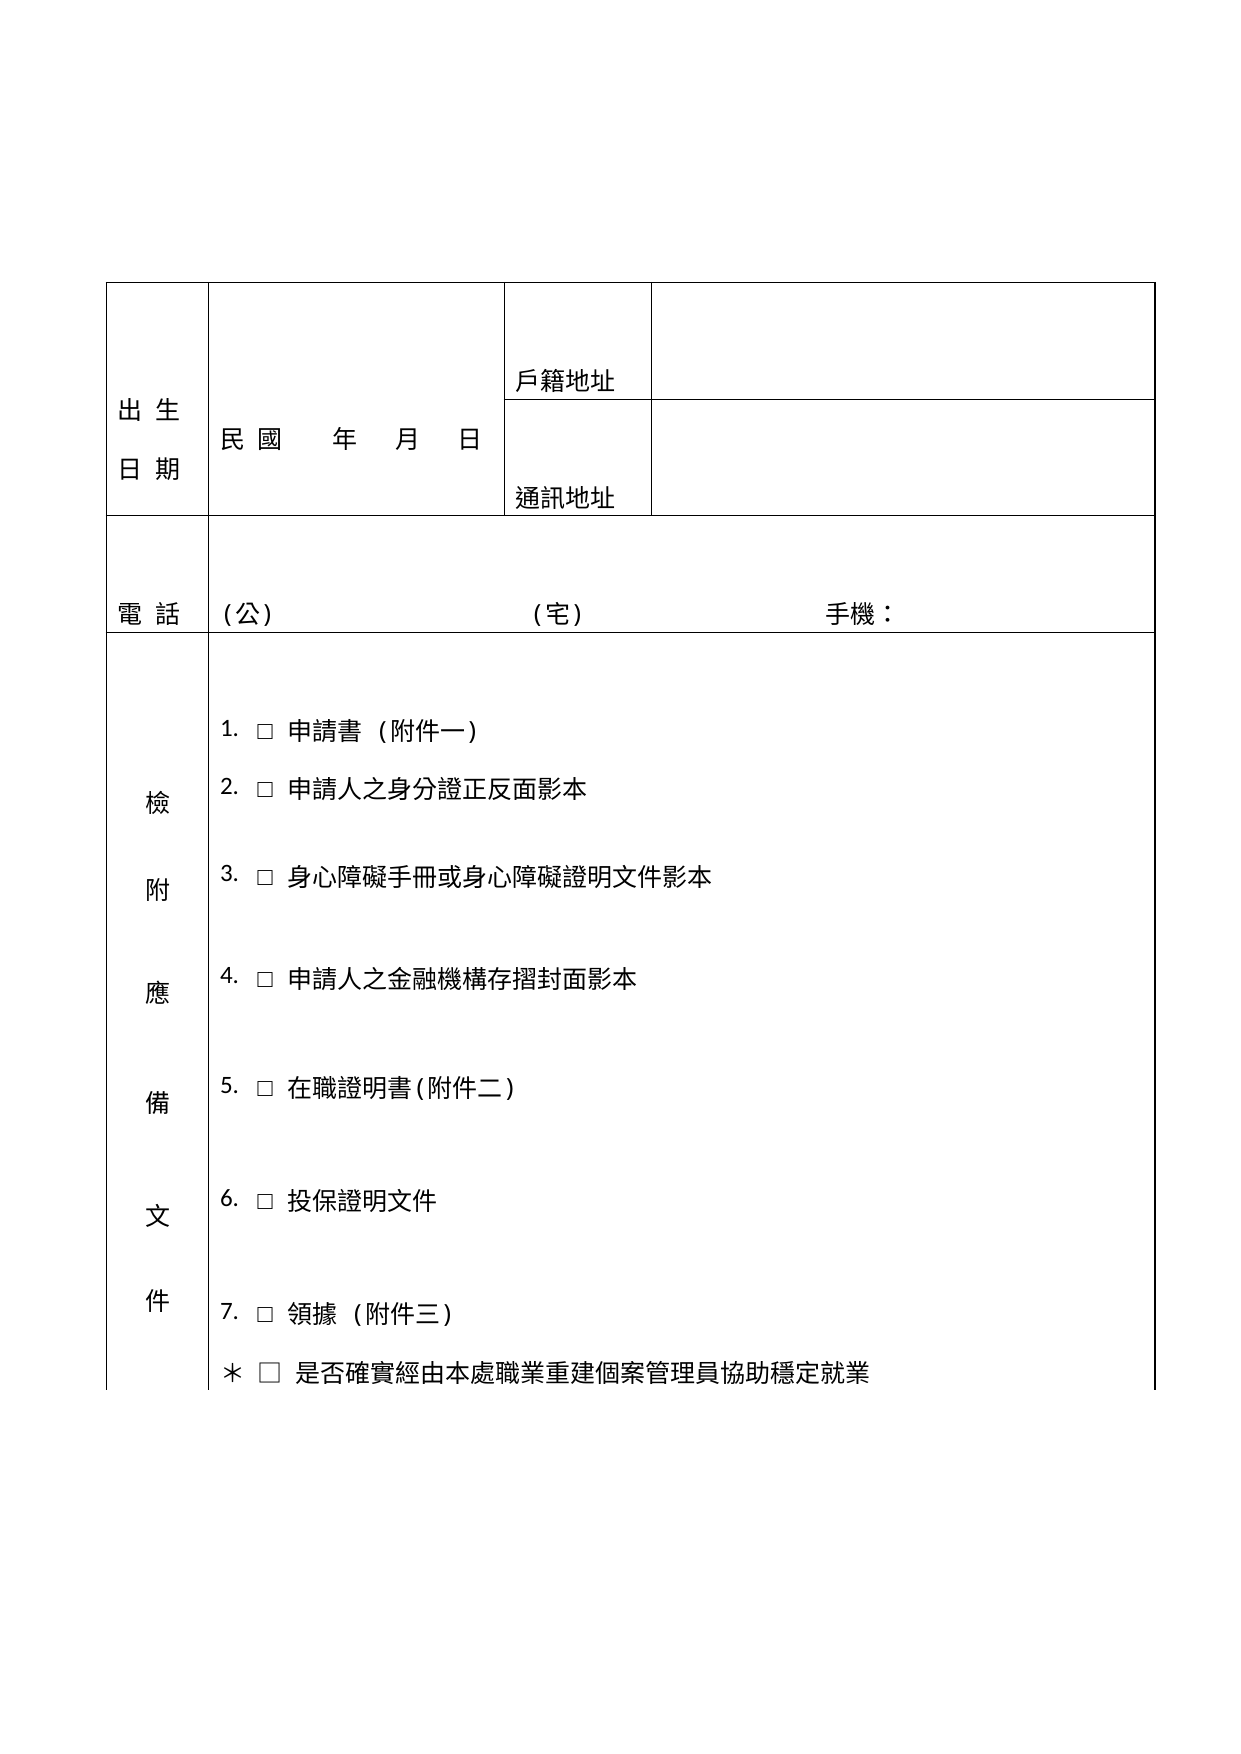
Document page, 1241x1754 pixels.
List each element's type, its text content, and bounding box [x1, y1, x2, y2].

table_cell 檢 附 應 備 文 件 [107, 633, 208, 1390]
table_cell [652, 400, 1154, 515]
table_cell 通訊地址 [505, 400, 651, 515]
table_cell 電 話 [107, 516, 208, 632]
table_cell 民 國 年 月 日 [209, 283, 504, 515]
table_cell □ 申請書 (附件一) □ 申請人之身分證正反面影本 □ 身心障礙手冊或身心障礙證明文件影本 □ 申請人之金融機構存摺封面影本 □ 在職證明書(附件二) □ 投保證明文件 □ 領據 (附件三) ＊ □ 是否確實經由本處職業重建個案管理員協助穩定就業 [209, 633, 1154, 1390]
table_cell [652, 283, 1154, 398]
table_cell 出 生 日 期 [107, 283, 208, 515]
table_cell (公) (宅) 手機： [209, 516, 1154, 632]
table_cell 戶籍地址 [505, 283, 651, 398]
